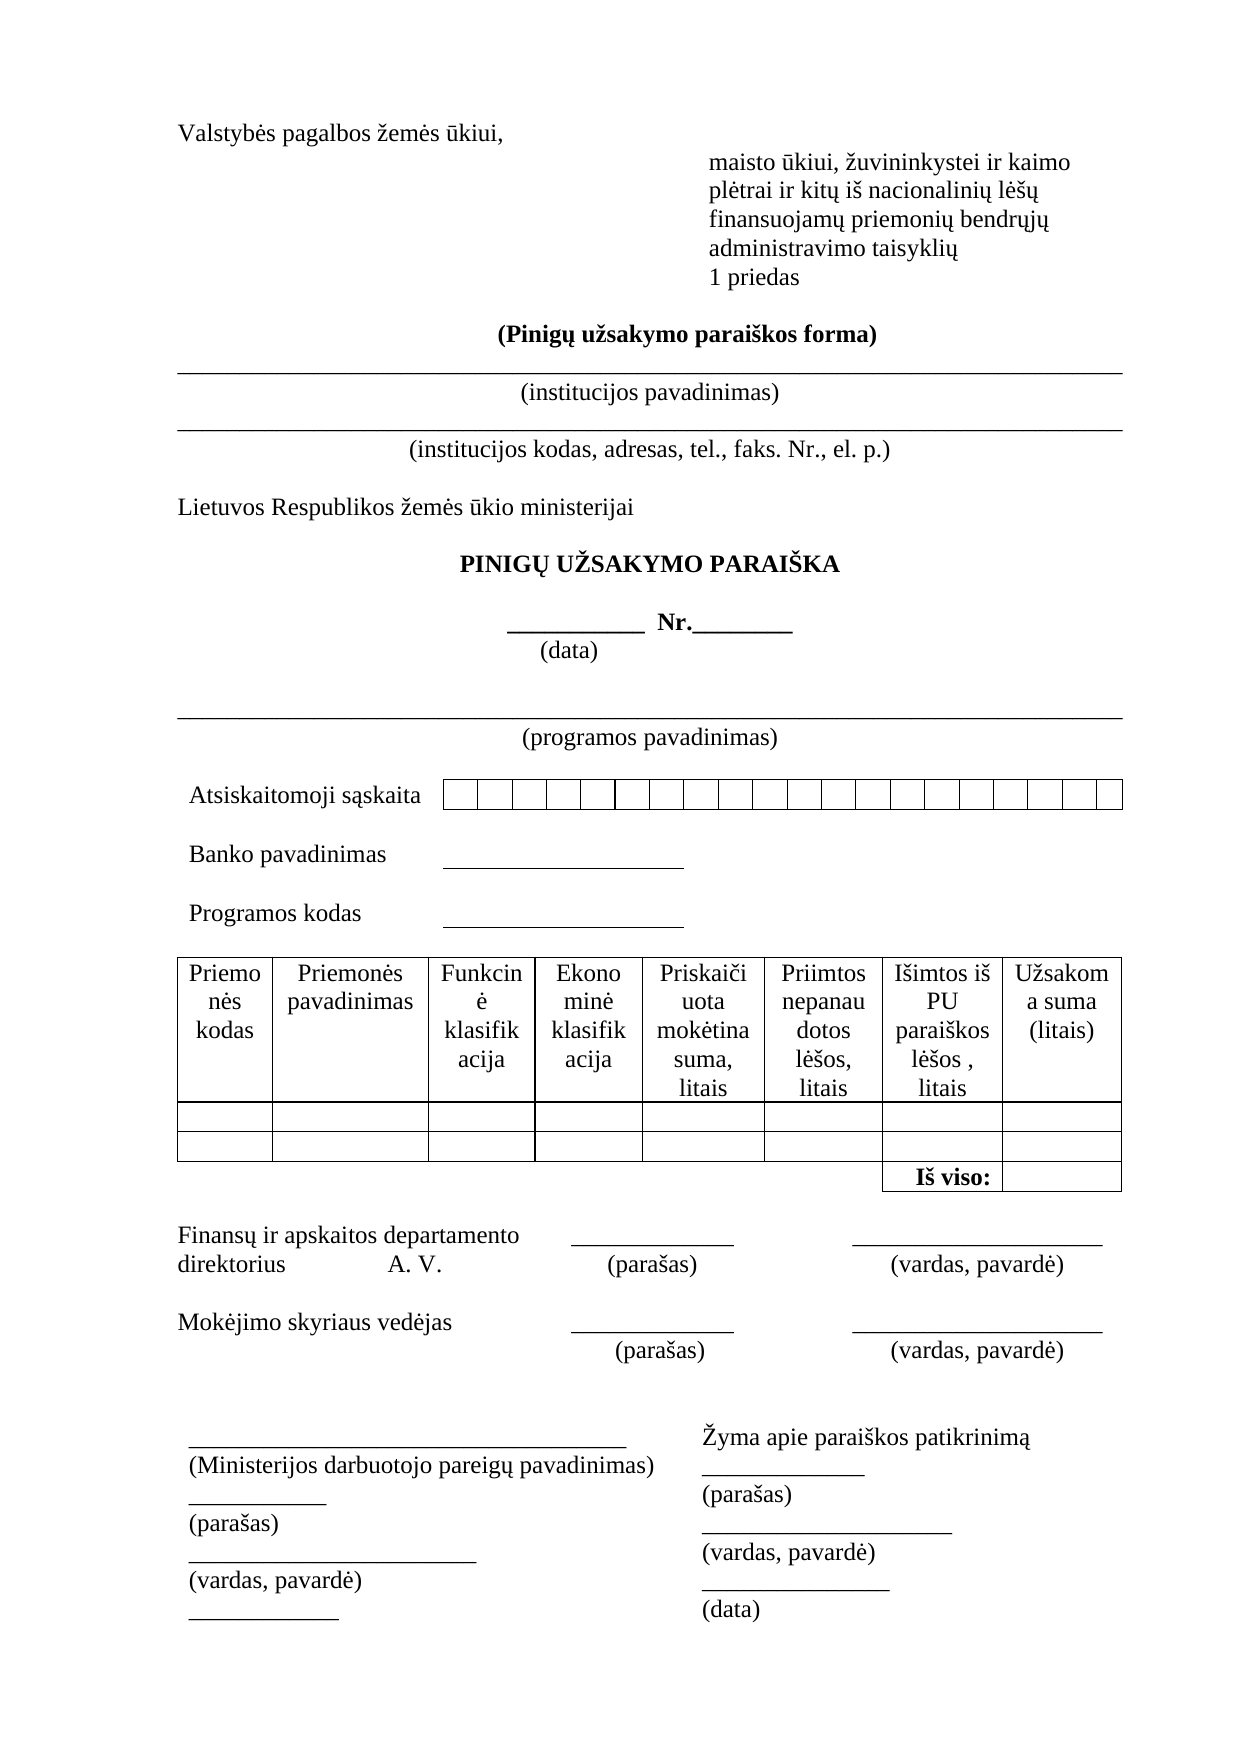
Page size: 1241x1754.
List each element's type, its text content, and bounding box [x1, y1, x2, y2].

table_header Žyma apie paraiškos patikrinimą _____________ (parašas) ____________________ (vardas, pavardė) _______________ (data) [691, 1422, 1113, 1623]
table_cell [443, 898, 684, 927]
table_header Atsiskaitomoji sąskaita [177, 779, 443, 809]
text _ [177, 348, 1122, 373]
table_header Priskaičiuota mokėtina suma, litais [643, 958, 764, 1101]
table_cell [512, 810, 546, 839]
table_cell [177, 868, 443, 898]
table_header [856, 780, 890, 809]
table_cell [1062, 810, 1097, 839]
table_header [547, 780, 580, 809]
table_cell [821, 810, 856, 839]
table_cell [890, 839, 925, 868]
table_cell [684, 898, 718, 927]
table_cell [753, 810, 787, 839]
text 1 priedas [177, 262, 1122, 291]
table_cell [535, 1162, 642, 1191]
table_header [719, 780, 752, 809]
table_header Užsakoma suma (litais) [1003, 958, 1121, 1101]
table_header Priimtos nepanaudotos lėšos, litais [765, 958, 882, 1101]
table_header [960, 780, 993, 809]
table_header [753, 780, 787, 809]
table_header [616, 780, 649, 809]
table_cell [1003, 1132, 1121, 1161]
table_cell [273, 1103, 428, 1131]
table_cell [856, 810, 890, 839]
table_cell [787, 839, 821, 868]
table_cell [643, 1103, 764, 1131]
text (data) [540, 636, 1122, 664]
table_header ___________________________________ (Ministerijos darbuotojo pareigų pavadinimas) ___________ (parašas) _______________________ (vardas, pavardė) ____________ [177, 1422, 691, 1623]
table_cell [643, 1132, 764, 1161]
table_cell [925, 810, 959, 839]
table_cell [1003, 1103, 1121, 1131]
table_cell [764, 1162, 882, 1191]
table_cell [718, 898, 1122, 927]
table_cell [1097, 868, 1122, 898]
text direktorius A. V. (parašas) (vardas, pavardė) [177, 1249, 1122, 1278]
text Valstybės pagalbos žemės ūkiui, [177, 118, 1122, 147]
table_header Priemonės pavadinimas [273, 958, 428, 1101]
table_cell [856, 839, 890, 868]
table_cell [546, 810, 581, 839]
table_cell [787, 810, 821, 839]
table_cell [1097, 810, 1122, 839]
text (parašas) (vardas, pavardė) [615, 1336, 1122, 1364]
table_header [513, 780, 546, 809]
table_cell [615, 810, 649, 839]
table_cell [959, 810, 993, 839]
table_cell [787, 868, 821, 898]
table_cell [443, 810, 477, 839]
table_cell Programos kodas [177, 898, 443, 927]
table_cell [994, 810, 1028, 839]
table_cell [883, 1103, 1002, 1131]
table_cell [994, 868, 1028, 898]
table_cell [890, 810, 925, 839]
table_cell [512, 869, 546, 898]
table_header Ekonominė klasifikacija [536, 958, 642, 1101]
table_header [891, 780, 924, 809]
text Lietuvos Respublikos žemės ūkio ministerijai [177, 492, 1122, 521]
text ___________ Nr.________ [177, 607, 1122, 636]
table_cell [536, 1103, 642, 1131]
table_header [444, 780, 477, 809]
table_cell [994, 839, 1028, 868]
text _ [177, 693, 1122, 718]
table_header [1028, 780, 1062, 809]
table_cell [821, 868, 856, 898]
text maisto ūkiui, žuvininkystei ir kaimo [177, 147, 1122, 176]
table_cell Banko pavadinimas [177, 839, 443, 868]
table_cell [478, 869, 512, 898]
text administravimo taisyklių [177, 233, 1122, 262]
table_cell [890, 868, 925, 898]
table_header Funkcinė klasifikacija [429, 958, 534, 1101]
table_cell [581, 810, 615, 839]
text (institucijos pavadinimas) [177, 377, 1122, 406]
table_cell [718, 868, 753, 898]
table_cell [753, 839, 787, 868]
table_cell [581, 869, 615, 898]
table_cell [684, 810, 718, 839]
table_header [581, 780, 614, 809]
table_cell [684, 868, 718, 898]
text (institucijos kodas, adresas, tel., faks. Nr., el. p.) [177, 434, 1122, 463]
table_cell [765, 1132, 882, 1161]
table_cell [1028, 810, 1062, 839]
table_cell [443, 839, 684, 868]
table_cell [428, 1162, 535, 1191]
table_cell [959, 868, 993, 898]
table_cell [925, 839, 959, 868]
table_cell [1062, 868, 1097, 898]
table_cell [429, 1103, 534, 1131]
text plėtrai ir kitų iš nacionalinių lėšų [177, 176, 1122, 204]
text _ [177, 406, 1122, 430]
table_cell [718, 839, 753, 868]
text finansuojamų priemonių bendrųjų [177, 204, 1122, 233]
table_cell [883, 1132, 1002, 1161]
table_cell [649, 869, 684, 898]
table_cell [429, 1132, 534, 1161]
table_header Išimtos iš PU paraiškos lėšos , litais [883, 958, 1002, 1101]
table_header [1097, 780, 1122, 809]
table_cell Iš viso: [883, 1162, 1002, 1191]
text PINIGŲ UŽSAKYMO PARAIŠKA [177, 549, 1122, 578]
table_cell [642, 1162, 764, 1191]
table_cell [925, 868, 959, 898]
table_header [822, 780, 855, 809]
table_cell [718, 810, 753, 839]
table_cell [178, 1103, 272, 1131]
table_cell [272, 1162, 428, 1191]
table_cell [765, 1103, 882, 1131]
text (Pinigų užsakymo paraiškos forma) [252, 319, 1122, 348]
table_cell [1028, 839, 1062, 868]
table_header [925, 780, 959, 809]
table_cell [856, 868, 890, 898]
text Mokėjimo skyriaus vedėjas _____________ ____________________ [177, 1307, 1122, 1336]
table_cell [1062, 839, 1097, 868]
table_cell [177, 1162, 272, 1191]
text Finansų ir apskaitos departamento _____________ ____________________ [177, 1221, 1122, 1249]
table_cell [821, 839, 856, 868]
table_cell [1028, 868, 1062, 898]
table_cell [1003, 1162, 1121, 1191]
table_cell [546, 869, 581, 898]
table_cell [753, 868, 787, 898]
table_cell [478, 810, 512, 839]
table_cell [178, 1132, 272, 1161]
table_cell [443, 869, 477, 898]
table_cell [649, 810, 684, 839]
text (programos pavadinimas) [177, 722, 1122, 751]
table_header [478, 780, 512, 809]
table_cell [615, 869, 649, 898]
table_header [684, 780, 718, 809]
table_cell [959, 839, 993, 868]
table_header [788, 780, 821, 809]
table_cell [273, 1132, 428, 1161]
table_header [650, 780, 683, 809]
table_header [1063, 780, 1096, 809]
table_cell [536, 1132, 642, 1161]
table_cell [177, 809, 443, 839]
table_cell [1097, 839, 1122, 868]
table_header Priemonės kodas [178, 958, 272, 1101]
table_cell [684, 839, 718, 868]
table_header [994, 780, 1027, 809]
